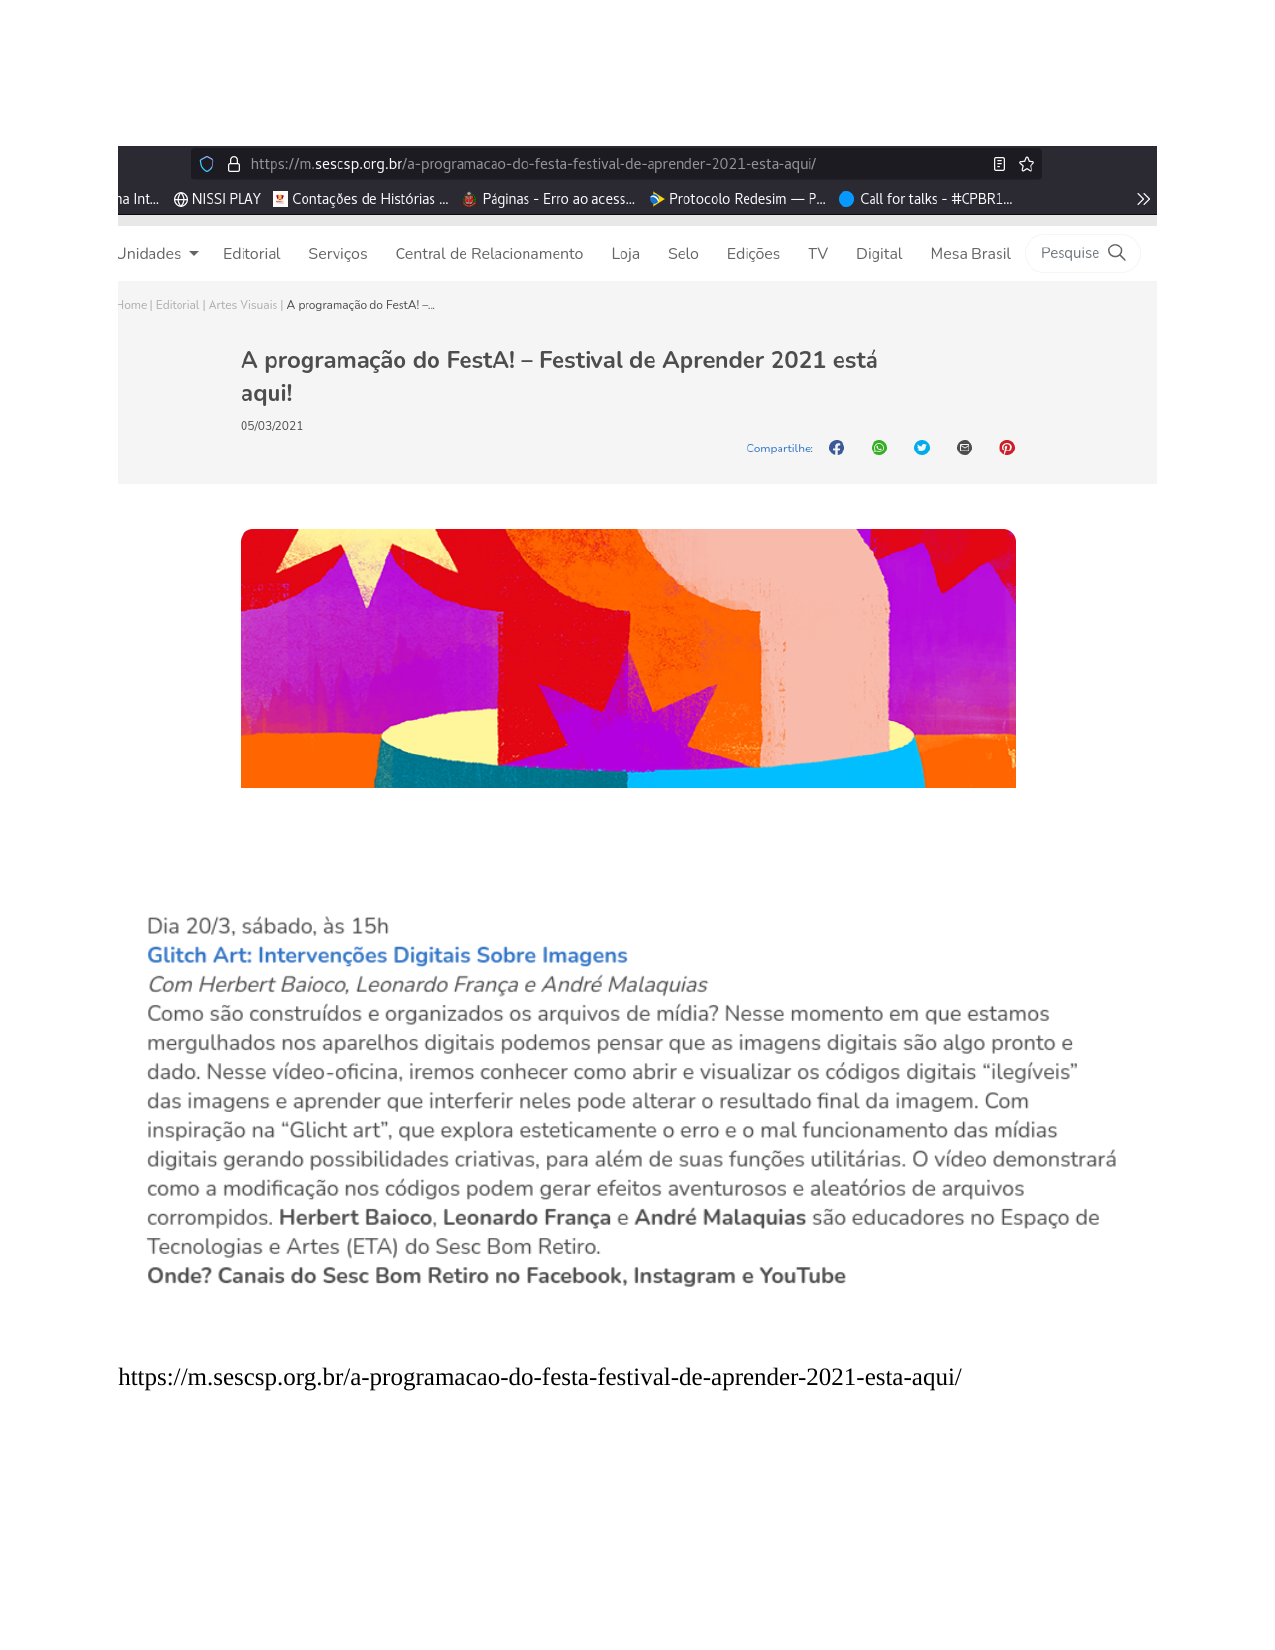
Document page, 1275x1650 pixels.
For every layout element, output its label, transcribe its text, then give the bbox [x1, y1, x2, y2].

text https://m.sescsp.org.br/a-programacao-do-festa-festival-de-aprender-2021-esta-aqui/ [118, 1362, 1157, 1391]
picture [118, 902, 1157, 1305]
picture [118, 146, 1157, 788]
